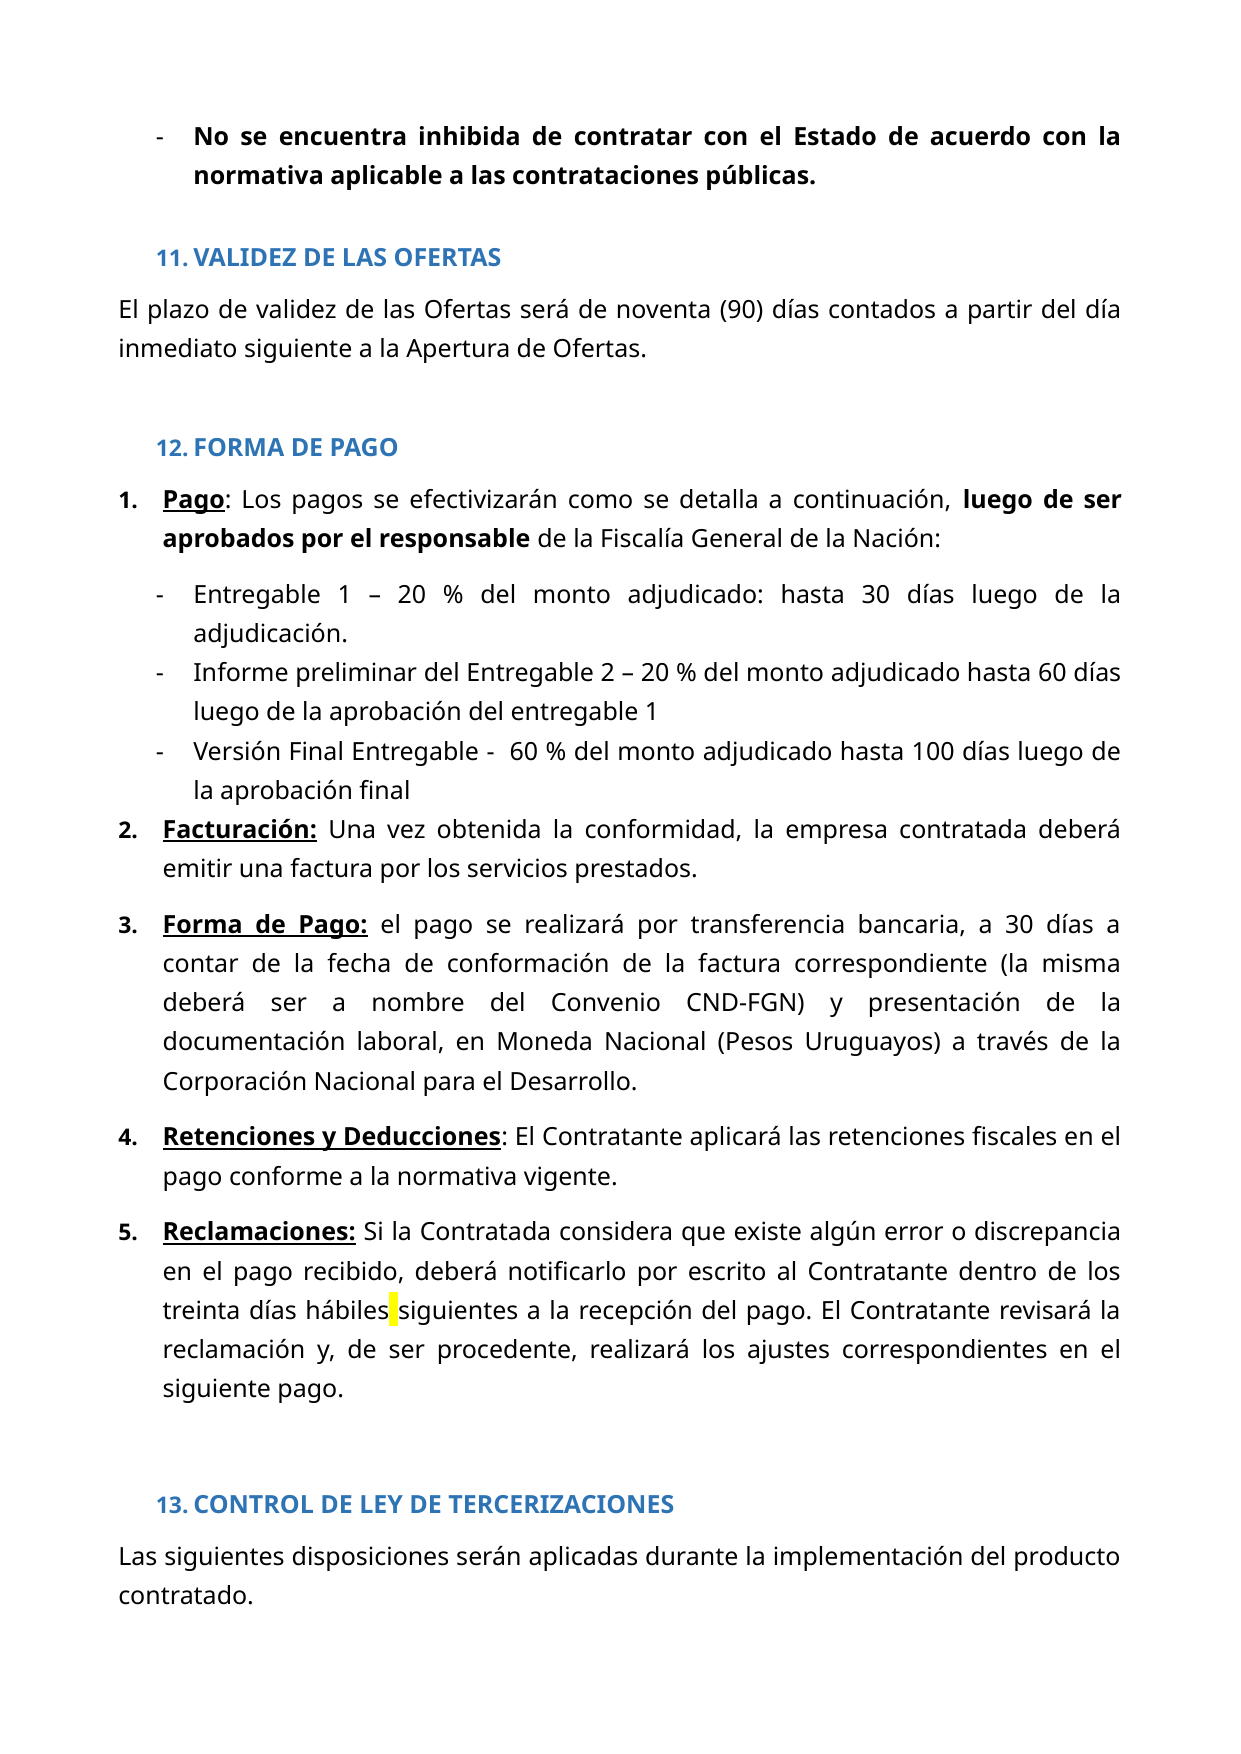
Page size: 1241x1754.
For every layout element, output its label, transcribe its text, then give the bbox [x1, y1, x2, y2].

list Entregable 1 – 20 % del monto adjudicado: hasta 30 días luego de la adjudicación. [156, 576, 1122, 650]
text El plazo de validez de las Ofertas será de noventa (90) días contados a partir del día inmediato siguiente a la Apertura de Ofertas. [118, 291, 1122, 365]
list Informe preliminar del Entregable 2 – 20 % del monto adjudicado hasta 60 días luego de la aprobación del entregable 1 [156, 655, 1122, 728]
list VALIDEZ DE LAS OFERTAS [156, 240, 1122, 274]
list CONTROL DE LEY DE TERCERIZACIONES [156, 1486, 1122, 1521]
list Retenciones y Deducciones: El Contratante aplicará las retenciones fiscales en el pago conforme a la normativa vigente. [118, 1119, 1122, 1192]
list Forma de Pago: el pago se realizará por transferencia bancaria, a 30 días a contar de la fecha de conformación de la factura correspondiente (la misma deberá ser a nombre del Convenio CND-FGN) y presentación de la documentación laboral, en Moneda Nacional (Pesos Uruguayos) a través de la Corporación Nacional para el Desarrollo. [118, 906, 1122, 1097]
list Reclamaciones: Si la Contratada considera que existe algún error o discrepancia en el pago recibido, deberá notificarlo por escrito al Contratante dentro de los treinta días hábiles siguientes a la recepción del pago. El Contratante revisará la reclamación y, de ser procedente, realizará los ajustes correspondientes en el siguiente pago. [118, 1214, 1122, 1405]
list Versión Final Entregable - 60 % del monto adjudicado hasta 100 días luego de la aprobación final [156, 733, 1122, 806]
text Las siguientes disposiciones serán aplicadas durante la implementación del producto contratado. [118, 1538, 1122, 1611]
list No se encuentra inhibida de contratar con el Estado de acuerdo con la normativa aplicable a las contrataciones públicas. [156, 118, 1122, 191]
list Facturación: Una vez obtenida la conformidad, la empresa contratada deberá emitir una factura por los servicios prestados. [118, 811, 1122, 885]
list Pago: Los pagos se efectivizarán como se detalla a continuación, luego de ser aprobados por el responsable de la Fiscalía General de la Nación: [118, 481, 1122, 555]
list FORMA DE PAGO [156, 430, 1122, 464]
